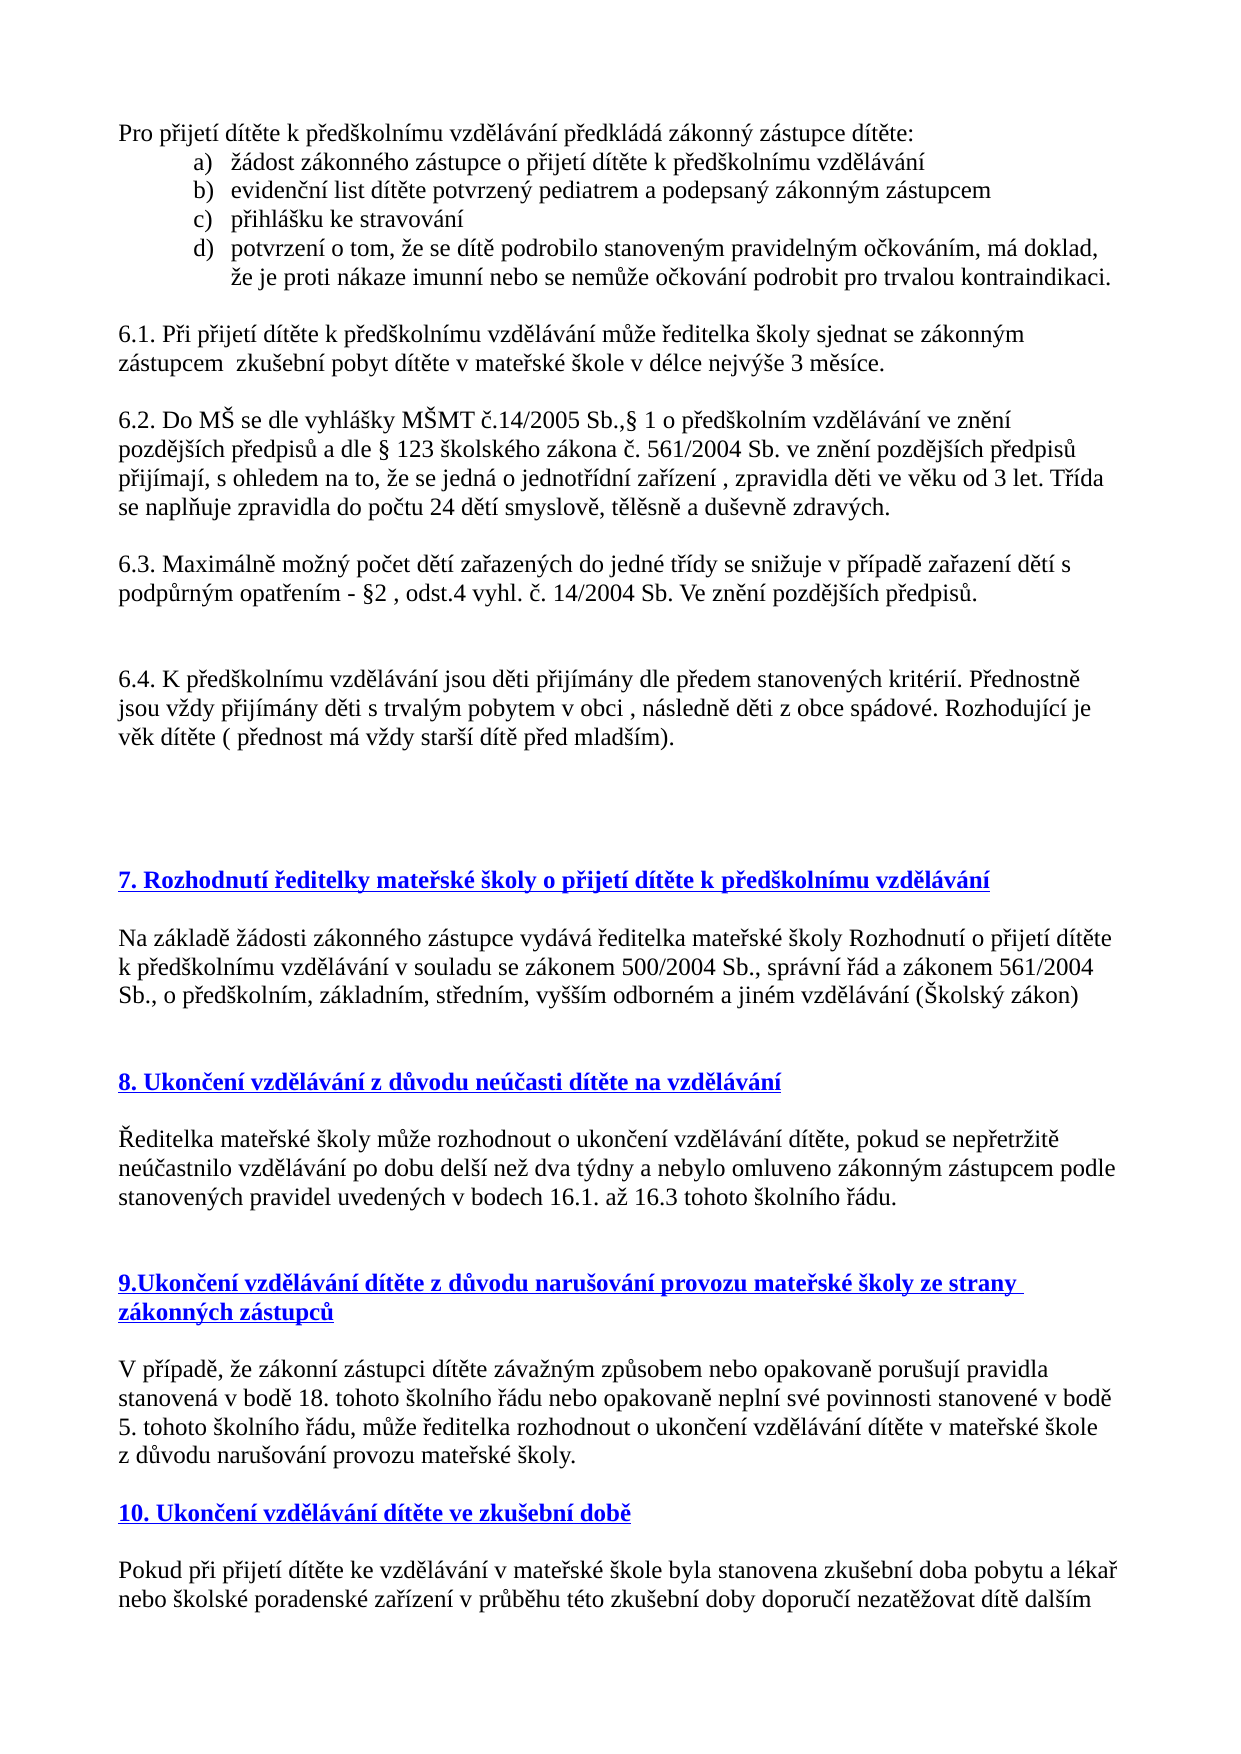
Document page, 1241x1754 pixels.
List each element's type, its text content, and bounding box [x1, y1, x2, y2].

text Na základě žádosti zákonného zástupce vydává ředitelka mateřské školy Rozhodnutí o přijetí dítěte k předškolnímu vzdělávání v souladu se zákonem 500/2004 Sb., správní řád a zákonem 561/2004 Sb., o předškolním, základním, středním, vyšším odborném a jiném vzdělávání (Školský zákon) [118, 923, 1122, 1009]
text 10. Ukončení vzdělávání dítěte ve zkušební době [118, 1498, 1122, 1527]
text Pro přijetí dítěte k předškolnímu vzdělávání předkládá zákonný zástupce dítěte: [118, 118, 1122, 147]
text 9.Ukončení vzdělávání dítěte z důvodu narušování provozu mateřské školy ze strany zákonných zástupců [118, 1268, 1122, 1326]
text 6.1. Při přijetí dítěte k předškolnímu vzdělávání může ředitelka školy sjednat se zákonným zástupcem zkušební pobyt dítěte v mateřské škole v délce nejvýše 3 měsíce. [118, 319, 1122, 377]
list evidenční list dítěte potvrzený pediatrem a podepsaný zákonným zástupcem [193, 176, 1122, 204]
text Pokud při přijetí dítěte ke vzdělávání v mateřské škole byla stanovena zkušební doba pobytu a lékař nebo školské poradenské zařízení v průběhu této zkušební doby doporučí nezatěžovat dítě dalším [118, 1556, 1122, 1613]
text 7. Rozhodnutí ředitelky mateřské školy o přijetí dítěte k předškolnímu vzdělávání [118, 866, 1122, 894]
text 6.2. Do MŠ se dle vyhlášky MŠMT č.14/2005 Sb.,§ 1 o předškolním vzdělávání ve znění pozdějších předpisů a dle § 123 školského zákona č. 561/2004 Sb. ve znění pozdějších předpisů přijímají, s ohledem na to, že se jedná o jednotřídní zařízení , zpravidla děti ve věku od 3 let. Třída se naplňuje zpravidla do počtu 24 dětí smyslově, tělěsně a duševně zdravých. [118, 406, 1122, 521]
text 6.3. Maximálně možný počet dětí zařazených do jedné třídy se snižuje v případě zařazení dětí s podpůrným opatřením - §2 , odst.4 vyhl. č. 14/2004 Sb. Ve znění pozdějších předpisů. [118, 549, 1122, 607]
text 6.4. K předškolnímu vzdělávání jsou děti přijímány dle předem stanovených kritérií. Přednostně jsou vždy přijímány děti s trvalým pobytem v obci , následně děti z obce spádové. Rozhodující je věk dítěte ( přednost má vždy starší dítě před mladším). [118, 664, 1122, 751]
list přihlášku ke stravování [193, 204, 1122, 233]
text 8. Ukončení vzdělávání z důvodu neúčasti dítěte na vzdělávání [118, 1067, 1122, 1096]
list žádost zákonného zástupce o přijetí dítěte k předškolnímu vzdělávání [193, 147, 1122, 176]
list potvrzení o tom, že se dítě podrobilo stanoveným pravidelným očkováním, má doklad, že je proti nákaze imunní nebo se nemůže očkování podrobit pro trvalou kontraindikaci. [193, 233, 1122, 291]
text Ředitelka mateřské školy může rozhodnout o ukončení vzdělávání dítěte, pokud se nepřetržitě neúčastnilo vzdělávání po dobu delší než dva týdny a nebylo omluveno zákonným zástupcem podle stanovených pravidel uvedených v bodech 16.1. až 16.3 tohoto školního řádu. [118, 1124, 1122, 1211]
text V případě, že zákonní zástupci dítěte závažným způsobem nebo opakovaně porušují pravidla stanovená v bodě 18. tohoto školního řádu nebo opakovaně neplní své povinnosti stanovené v bodě 5. tohoto školního řádu, může ředitelka rozhodnout o ukončení vzdělávání dítěte v mateřské škole z důvodu narušování provozu mateřské školy. [118, 1354, 1122, 1469]
